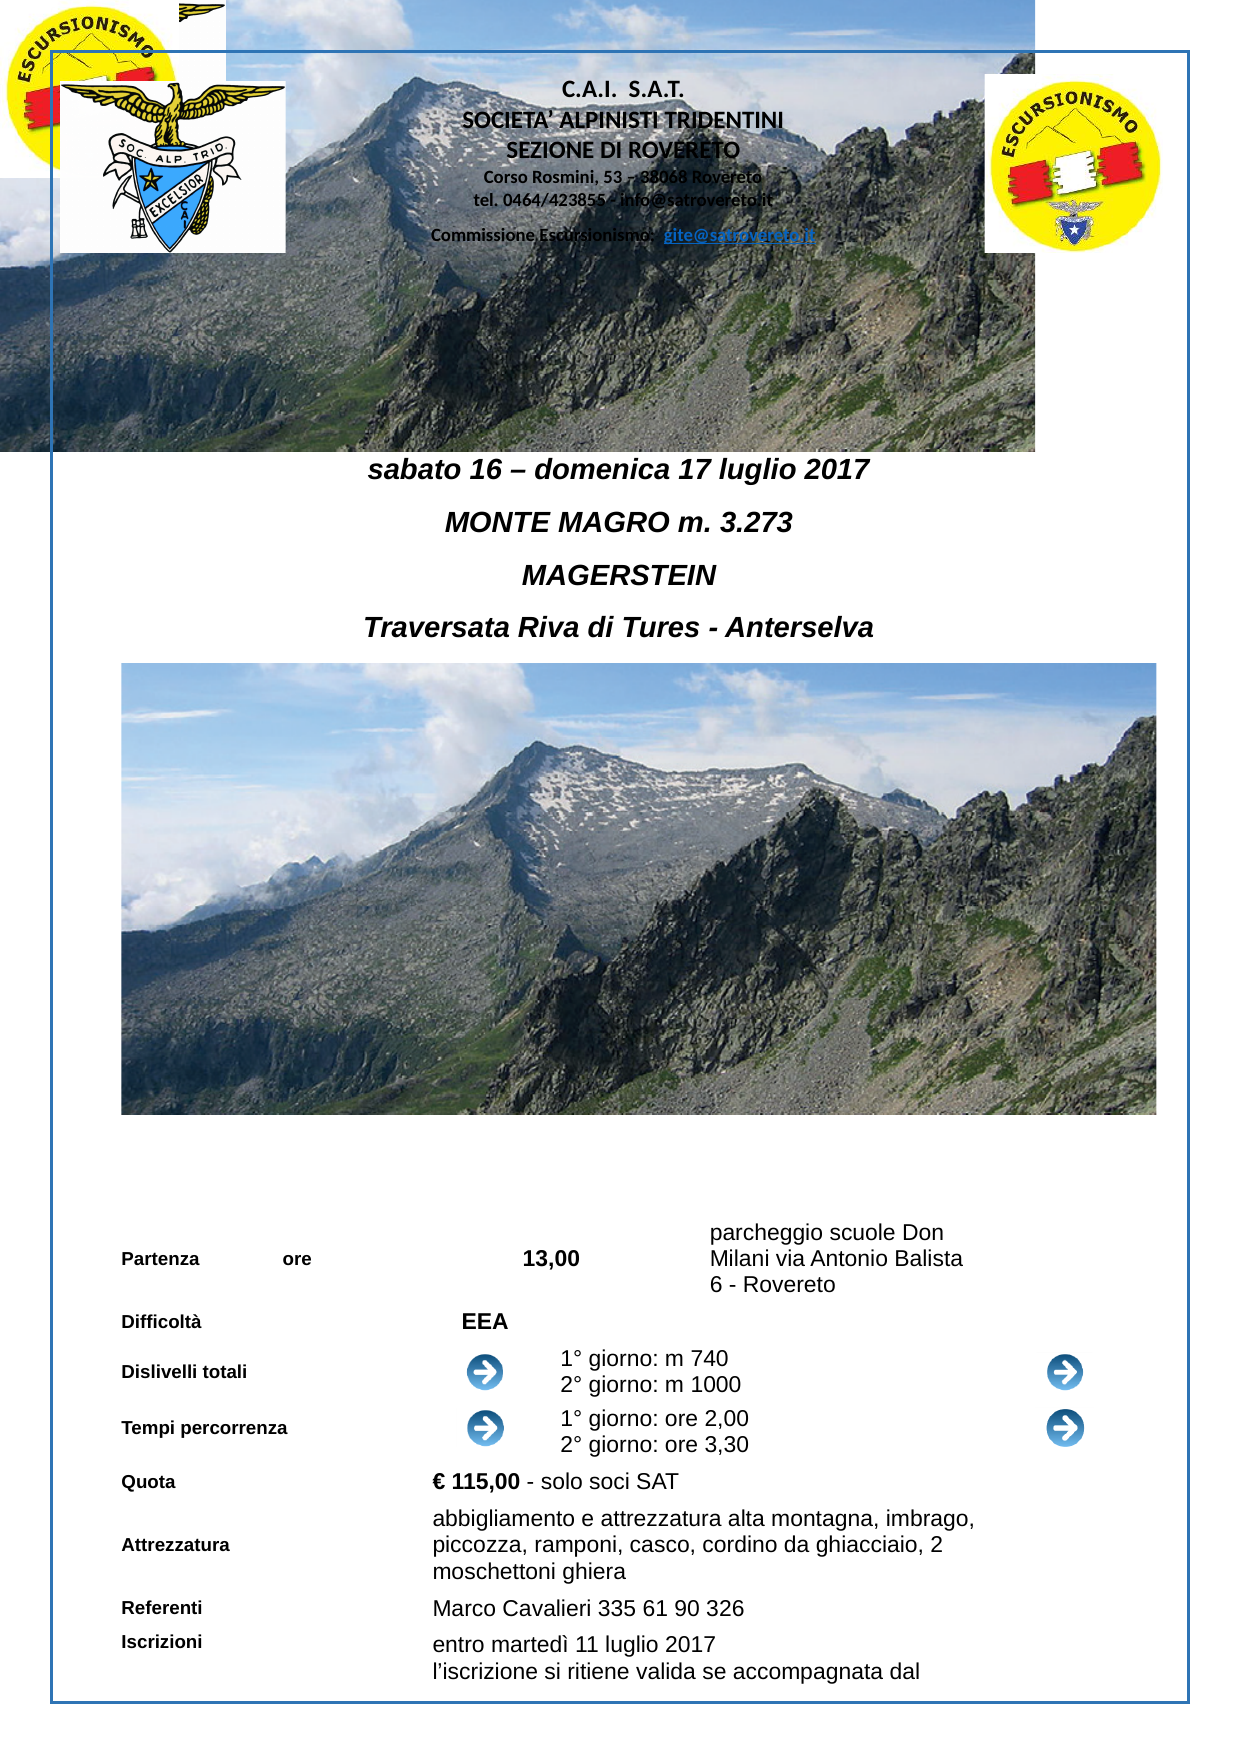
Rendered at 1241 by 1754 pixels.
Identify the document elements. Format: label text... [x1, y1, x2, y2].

table_cell € 115,00 - solo soci SAT [421, 1458, 992, 1505]
table_cell [1001, 1298, 1129, 1345]
table_cell Tempi percorrenza [110, 1398, 421, 1458]
table_cell Dislivelli totali [110, 1345, 421, 1398]
table_cell [421, 1398, 549, 1458]
picture [1035, 1407, 1094, 1448]
table_cell Marco Cavalieri 335 61 90 326 [421, 1584, 992, 1631]
picture [984, 74, 1163, 253]
table_cell [549, 1298, 1001, 1345]
text Traversata Riva di Tures - Anterselva [121, 610, 1119, 644]
picture [457, 1352, 513, 1391]
text sabato 16 – domenica 17 luglio 2017 [121, 301, 1119, 485]
table_cell Referenti [110, 1584, 421, 1631]
picture [53, 53, 286, 253]
picture [0, 0, 226, 178]
table_cell 1° giorno: m 740 2° giorno: m 1000 [549, 1345, 1001, 1398]
table_cell EEA [421, 1298, 549, 1345]
table_cell [1001, 1345, 1129, 1398]
table_header Partenza ore [110, 1219, 404, 1298]
text MAGERSTEIN [121, 557, 1119, 591]
picture [1036, 1352, 1093, 1391]
table_cell Attrezzatura [110, 1505, 421, 1584]
table_cell 1° giorno: ore 2,00 2° giorno: ore 3,30 [549, 1398, 1001, 1458]
table_cell abbigliamento e attrezzatura alta montagna, imbrago, piccozza, ramponi, casco, cordino da ghiacciaio, 2 moschettoni ghiera [421, 1505, 992, 1584]
text MONTE MAGRO m. 3.273 [121, 505, 1119, 538]
table_cell entro martedì 11 luglio 2017 l’iscrizione si ritiene valida se accompagnata dal [421, 1631, 992, 1684]
table_header 13,00 [404, 1219, 698, 1298]
table_cell Quota [110, 1458, 421, 1505]
table_cell [1001, 1398, 1129, 1458]
table_header parcheggio scuole Don Milani via Antonio Balista 6 - Rovereto [698, 1219, 992, 1298]
table_cell Difficoltà [110, 1298, 421, 1345]
table_cell [421, 1345, 549, 1398]
picture [456, 1408, 514, 1447]
table_cell Iscrizioni [110, 1631, 421, 1684]
